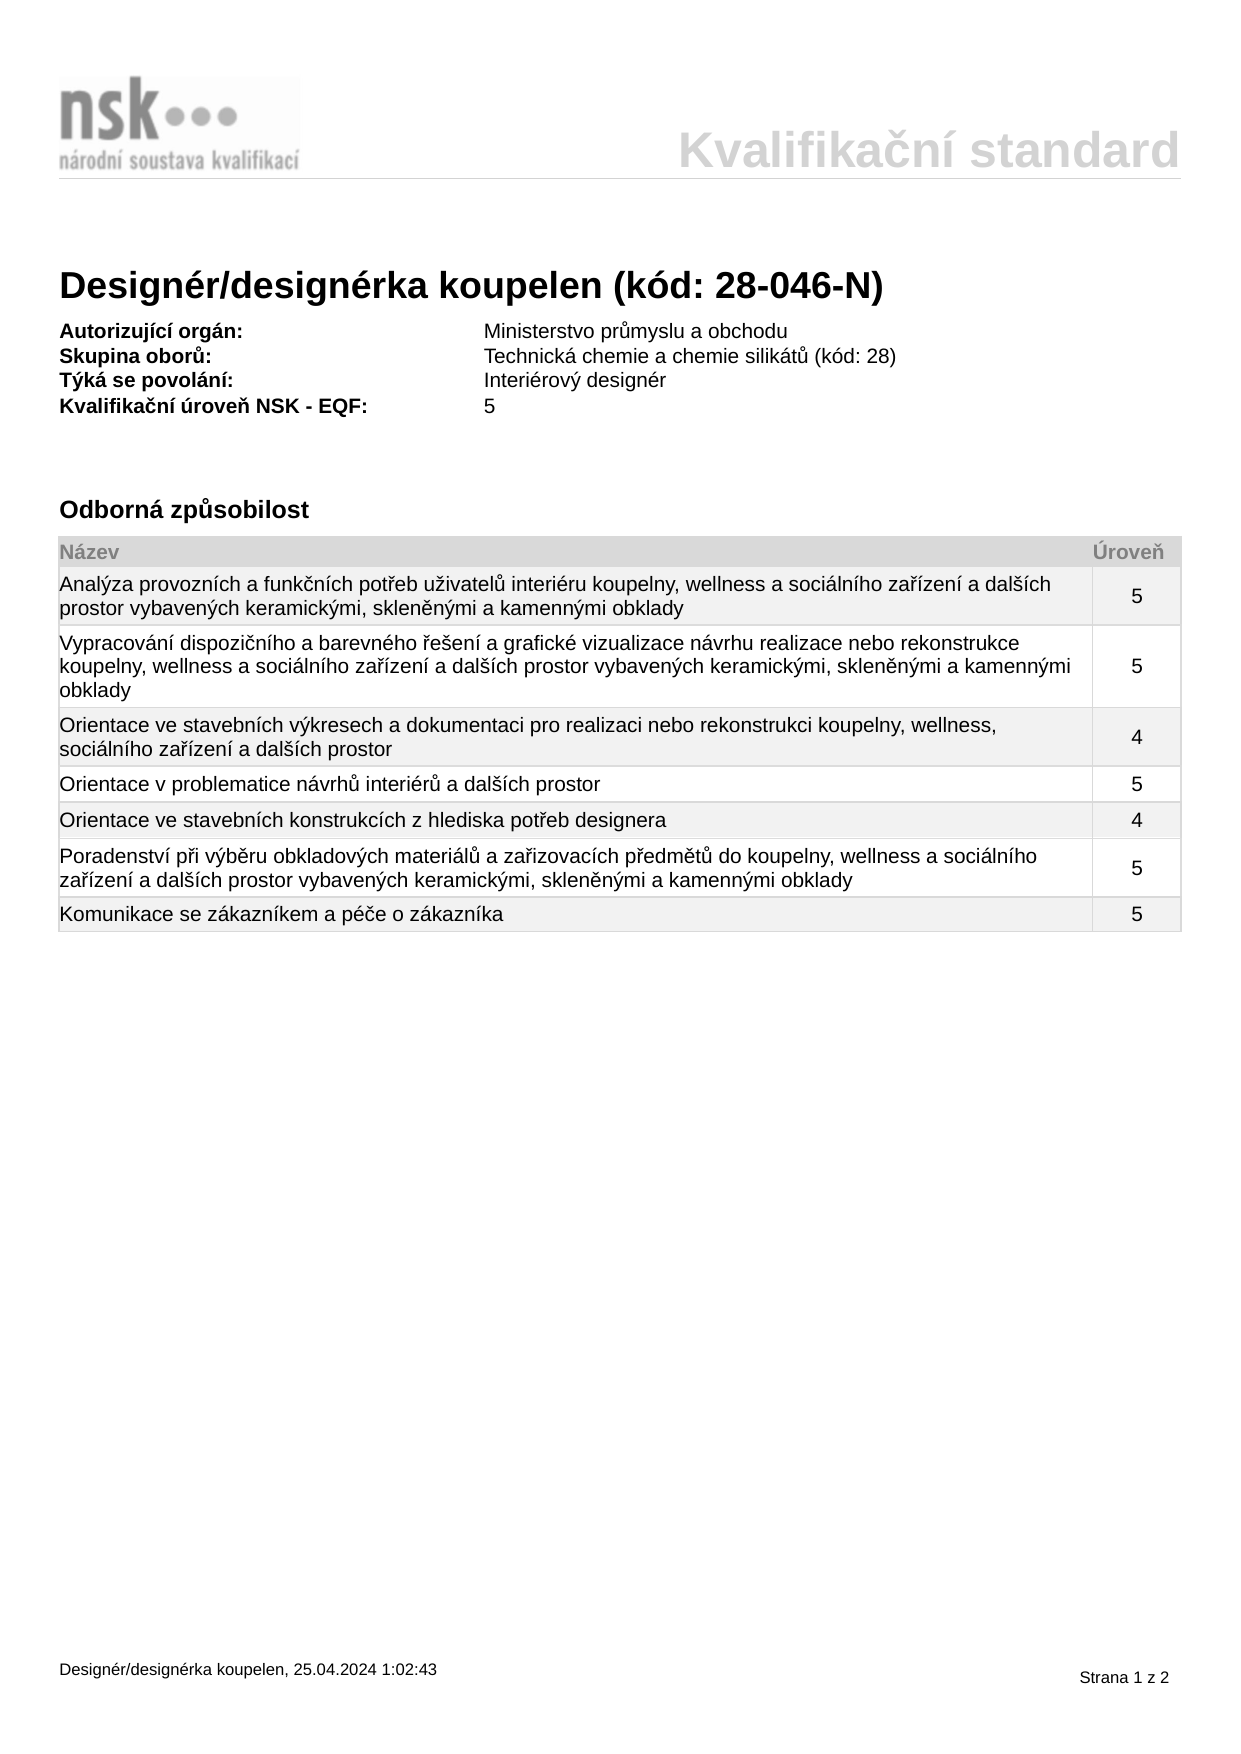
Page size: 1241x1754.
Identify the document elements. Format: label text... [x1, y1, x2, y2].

table_cell [1169, 1445, 1181, 1659]
table_cell [620, 1445, 626, 1659]
table_cell [1093, 1445, 1169, 1659]
table_cell [1093, 932, 1169, 1231]
table_cell [1093, 307, 1169, 319]
table_cell [59, 524, 483, 536]
table_cell 4 [1093, 708, 1180, 765]
table_cell [620, 196, 626, 224]
table_cell Vypracování dispozičního a barevného řešení a grafické vizualizace návrhu realizace nebo rekonstrukce koupelny, wellness a sociálního zařízení a dalších prostor vybavených keramickými, skleněnými a kamennými obklady [60, 626, 1092, 707]
table_cell [626, 524, 862, 536]
table_cell [626, 418, 862, 489]
table_cell [1093, 524, 1169, 536]
table_cell Týká se povolání: [59, 368, 483, 392]
table_cell Strana 1 z 2 [862, 1660, 1169, 1696]
table_cell [1169, 1660, 1181, 1696]
table_cell Analýza provozních a funkčních potřeb uživatelů interiéru koupelny, wellness a sociálního zařízení a dalších prostor vybavených keramickými, skleněnými a kamennými obklady [60, 567, 1092, 624]
table_cell [484, 1231, 620, 1445]
table_cell Orientace v problematice návrhů interiérů a dalších prostor [60, 767, 1092, 801]
table_cell Ministerstvo průmyslu a obchodu [484, 319, 1181, 344]
table_cell 5 [484, 394, 1181, 417]
table_cell [59, 179, 1181, 196]
table_cell [626, 1231, 862, 1445]
table_cell 4 [1093, 803, 1180, 837]
table_cell Designér/designérka koupelen, 25.04.2024 1:02:43 [59, 1660, 862, 1696]
table_cell Designér/designérka koupelen (kód: 28-046-N) [59, 224, 1181, 307]
table_cell [862, 307, 1093, 319]
table_cell 5 [1093, 567, 1180, 624]
table_cell [862, 196, 1093, 224]
table_cell [484, 524, 620, 536]
table_cell Orientace ve stavebních konstrukcích z hlediska potřeb designera [60, 803, 1092, 837]
table_cell [1093, 1231, 1169, 1445]
table_cell [626, 1445, 862, 1659]
table_cell [484, 1445, 620, 1659]
table_cell [59, 1445, 483, 1659]
table_cell [1169, 1231, 1181, 1445]
table_cell [862, 1445, 1093, 1659]
table_cell [59, 307, 483, 319]
table_header [621, 59, 626, 172]
table_cell [484, 172, 620, 178]
table_cell Komunikace se zákazníkem a péče o zákazníka [60, 898, 1092, 931]
table_cell [1169, 524, 1181, 536]
table_cell [620, 1231, 626, 1445]
table_cell [484, 196, 620, 224]
table_cell [59, 418, 483, 489]
table_cell [862, 418, 1093, 489]
table_cell [59, 932, 483, 1231]
table_cell [1169, 196, 1181, 224]
table_cell Interiérový designér [484, 368, 1181, 393]
table_cell [862, 524, 1093, 536]
table_cell [1169, 932, 1181, 1231]
table_cell Úroveň [1093, 537, 1180, 566]
table_cell 5 [1093, 626, 1180, 707]
table_cell Kvalifikační úroveň NSK - EQF: [59, 394, 483, 417]
table_cell Poradenství při výběru obkladových materiálů a zařizovacích předmětů do koupelny, wellness a sociálního zařízení a dalších prostor vybavených keramickými, skleněnými a kamennými obklady [60, 839, 1092, 896]
table_cell [1093, 418, 1169, 489]
table_cell [620, 932, 626, 1231]
table_cell Technická chemie a chemie silikátů (kód: 28) [484, 344, 1181, 368]
table_cell 5 [1093, 767, 1180, 801]
table_cell [484, 307, 620, 319]
table_cell Autorizující orgán: [59, 319, 483, 343]
table_cell [1169, 307, 1181, 319]
table_cell [862, 932, 1093, 1231]
table_cell [626, 196, 862, 224]
table_cell Orientace ve stavebních výkresech a dokumentaci pro realizaci nebo rekonstrukci koupelny, wellness, sociálního zařízení a dalších prostor [60, 708, 1092, 765]
table_cell Skupina oborů: [59, 344, 483, 368]
table_cell [59, 196, 483, 224]
table_cell Odborná způsobilost [59, 489, 1181, 524]
table_cell [620, 307, 626, 319]
table_cell [1169, 418, 1181, 489]
table_cell Název [60, 537, 1092, 566]
table_header Kvalifikační standard [626, 59, 1181, 178]
table_cell [620, 524, 626, 536]
table_cell [484, 418, 620, 489]
table_cell [1093, 196, 1169, 224]
table_cell [59, 172, 483, 178]
table_cell [484, 932, 620, 1231]
picture [58, 59, 621, 172]
table_cell 5 [1093, 839, 1180, 896]
table_cell 5 [1093, 898, 1180, 931]
table_cell [59, 1231, 483, 1445]
table_cell [862, 1231, 1093, 1445]
table_cell [620, 418, 626, 489]
table_cell [626, 932, 862, 1231]
table_cell [626, 307, 862, 319]
